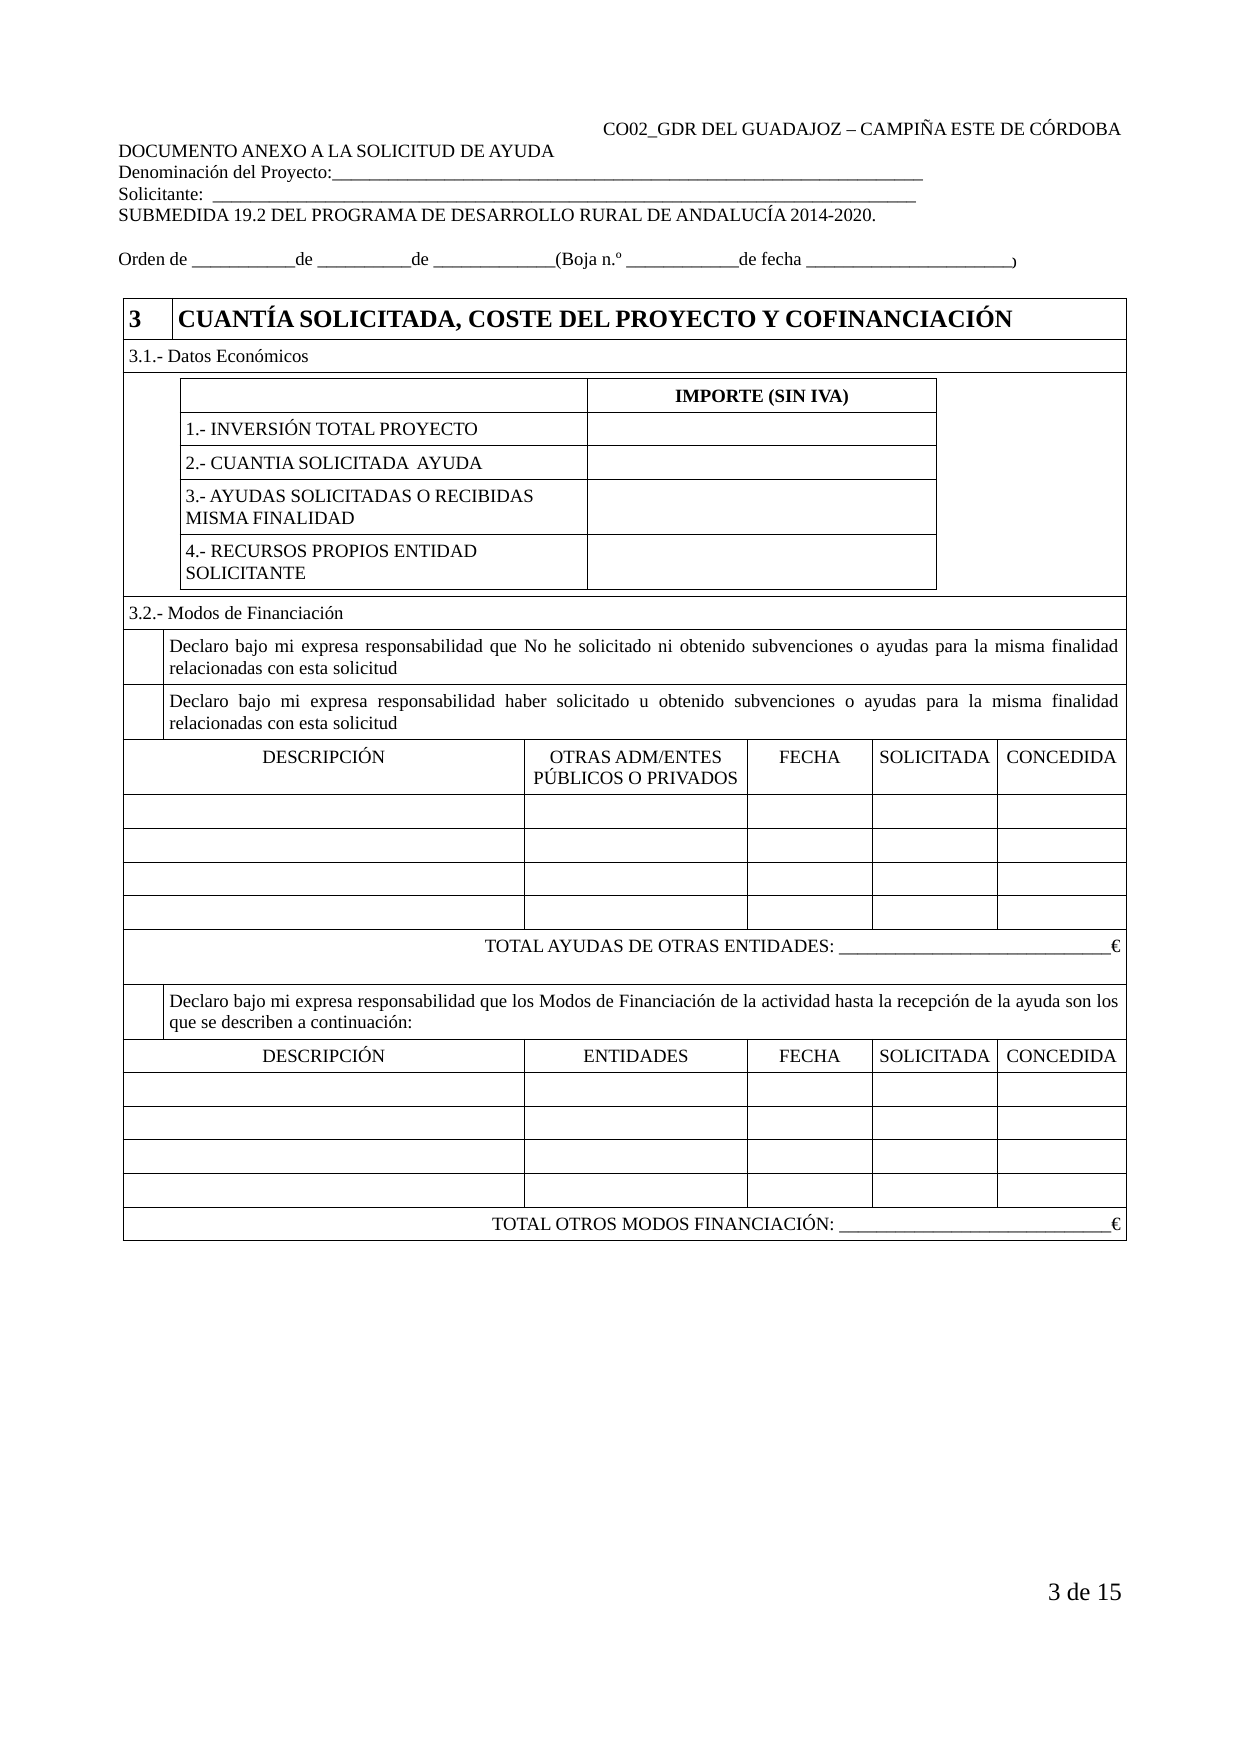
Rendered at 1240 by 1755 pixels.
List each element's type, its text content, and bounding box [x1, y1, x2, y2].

table_cell [748, 1107, 872, 1139]
table_cell [124, 630, 163, 684]
table_cell DESCRIPCIÓN [124, 1040, 524, 1072]
table_cell [998, 896, 1126, 928]
table_cell DESCRIPCIÓN [124, 740, 524, 794]
table_cell [525, 795, 747, 828]
table_cell CONCEDIDA [998, 1040, 1126, 1072]
table_cell [998, 863, 1126, 895]
table_cell FECHA [748, 740, 872, 794]
table_cell [124, 863, 524, 895]
table_cell [525, 1073, 747, 1106]
table_cell [873, 863, 997, 895]
table_cell [873, 1073, 997, 1106]
table_cell Declaro bajo mi expresa responsabilidad que No he solicitado ni obtenido subvenciones o ayudas para la misma finalidad relacionadas con esta solicitud [164, 630, 1126, 684]
table_cell [998, 1174, 1126, 1206]
table_cell [998, 795, 1126, 828]
table_cell [873, 795, 997, 828]
table_cell [525, 1174, 747, 1206]
table_cell [525, 1140, 747, 1173]
table_header 3 [124, 299, 172, 338]
table_cell [748, 1174, 872, 1206]
table_cell [124, 1174, 524, 1206]
table_cell 1.- INVERSIÓN TOTAL PROYECTO [181, 413, 587, 445]
table_cell FECHA [748, 1040, 872, 1072]
table_cell ENTIDADES [525, 1040, 747, 1072]
table_cell [873, 1107, 997, 1139]
table_cell [588, 446, 936, 479]
table_cell [748, 795, 872, 828]
table_cell [748, 863, 872, 895]
table_cell SOLICITADA [873, 1040, 997, 1072]
table_cell [124, 896, 524, 928]
table_cell [124, 985, 163, 1039]
table_cell [748, 896, 872, 928]
table_cell [998, 829, 1126, 861]
table_cell [748, 1073, 872, 1106]
table_cell [588, 535, 936, 589]
table_cell [588, 413, 936, 445]
table_header IMPORTE (SIN IVA) [588, 379, 936, 412]
table_cell Declaro bajo mi expresa responsabilidad haber solicitado u obtenido subvenciones o ayudas para la misma finalidad relacionadas con esta solicitud [164, 685, 1126, 739]
table_cell TOTAL OTROS MODOS FINANCIACIÓN: _____________________________€ [124, 1208, 1126, 1240]
table_cell [525, 896, 747, 928]
table_cell 2.- CUANTIA SOLICITADA AYUDA [181, 446, 587, 479]
table_cell CONCEDIDA [998, 740, 1126, 794]
table_cell [998, 1107, 1126, 1139]
table_cell [124, 829, 524, 861]
table_cell SOLICITADA [873, 740, 997, 794]
table_header [181, 379, 587, 412]
table_cell [124, 1073, 524, 1106]
table_cell [873, 829, 997, 861]
table_cell [124, 373, 1126, 596]
table_cell OTRAS ADM/ENTES PÚBLICOS O PRIVADOS [525, 740, 747, 794]
table_cell [873, 1140, 997, 1173]
table_cell [124, 1107, 524, 1139]
table_cell Declaro bajo mi expresa responsabilidad que los Modos de Financiación de la actividad hasta la recepción de la ayuda son los que se describen a continuación: [164, 985, 1126, 1039]
table_cell [525, 829, 747, 861]
table_cell [998, 1140, 1126, 1173]
table_cell 4.- RECURSOS PROPIOS ENTIDAD SOLICITANTE [181, 535, 587, 589]
table_cell TOTAL AYUDAS DE OTRAS ENTIDADES: _____________________________€ [124, 930, 1126, 984]
table_cell 3.2.- Modos de Financiación [124, 597, 1126, 629]
table_cell 3.1.- Datos Económicos [124, 340, 1126, 372]
table_cell [124, 1140, 524, 1173]
table_cell 3.- AYUDAS SOLICITADAS O RECIBIDAS MISMA FINALIDAD [181, 480, 587, 534]
table_cell [124, 685, 163, 739]
table_cell [588, 480, 936, 534]
table_cell [748, 829, 872, 861]
table_cell [998, 1073, 1126, 1106]
table_cell [525, 1107, 747, 1139]
table_header CUANTÍA SOLICITADA, COSTE DEL PROYECTO Y COFINANCIACIÓN [173, 299, 1126, 338]
table_cell [748, 1140, 872, 1173]
table_cell [124, 795, 524, 828]
table_cell [873, 1174, 997, 1206]
table_cell [873, 896, 997, 928]
table_cell [525, 863, 747, 895]
